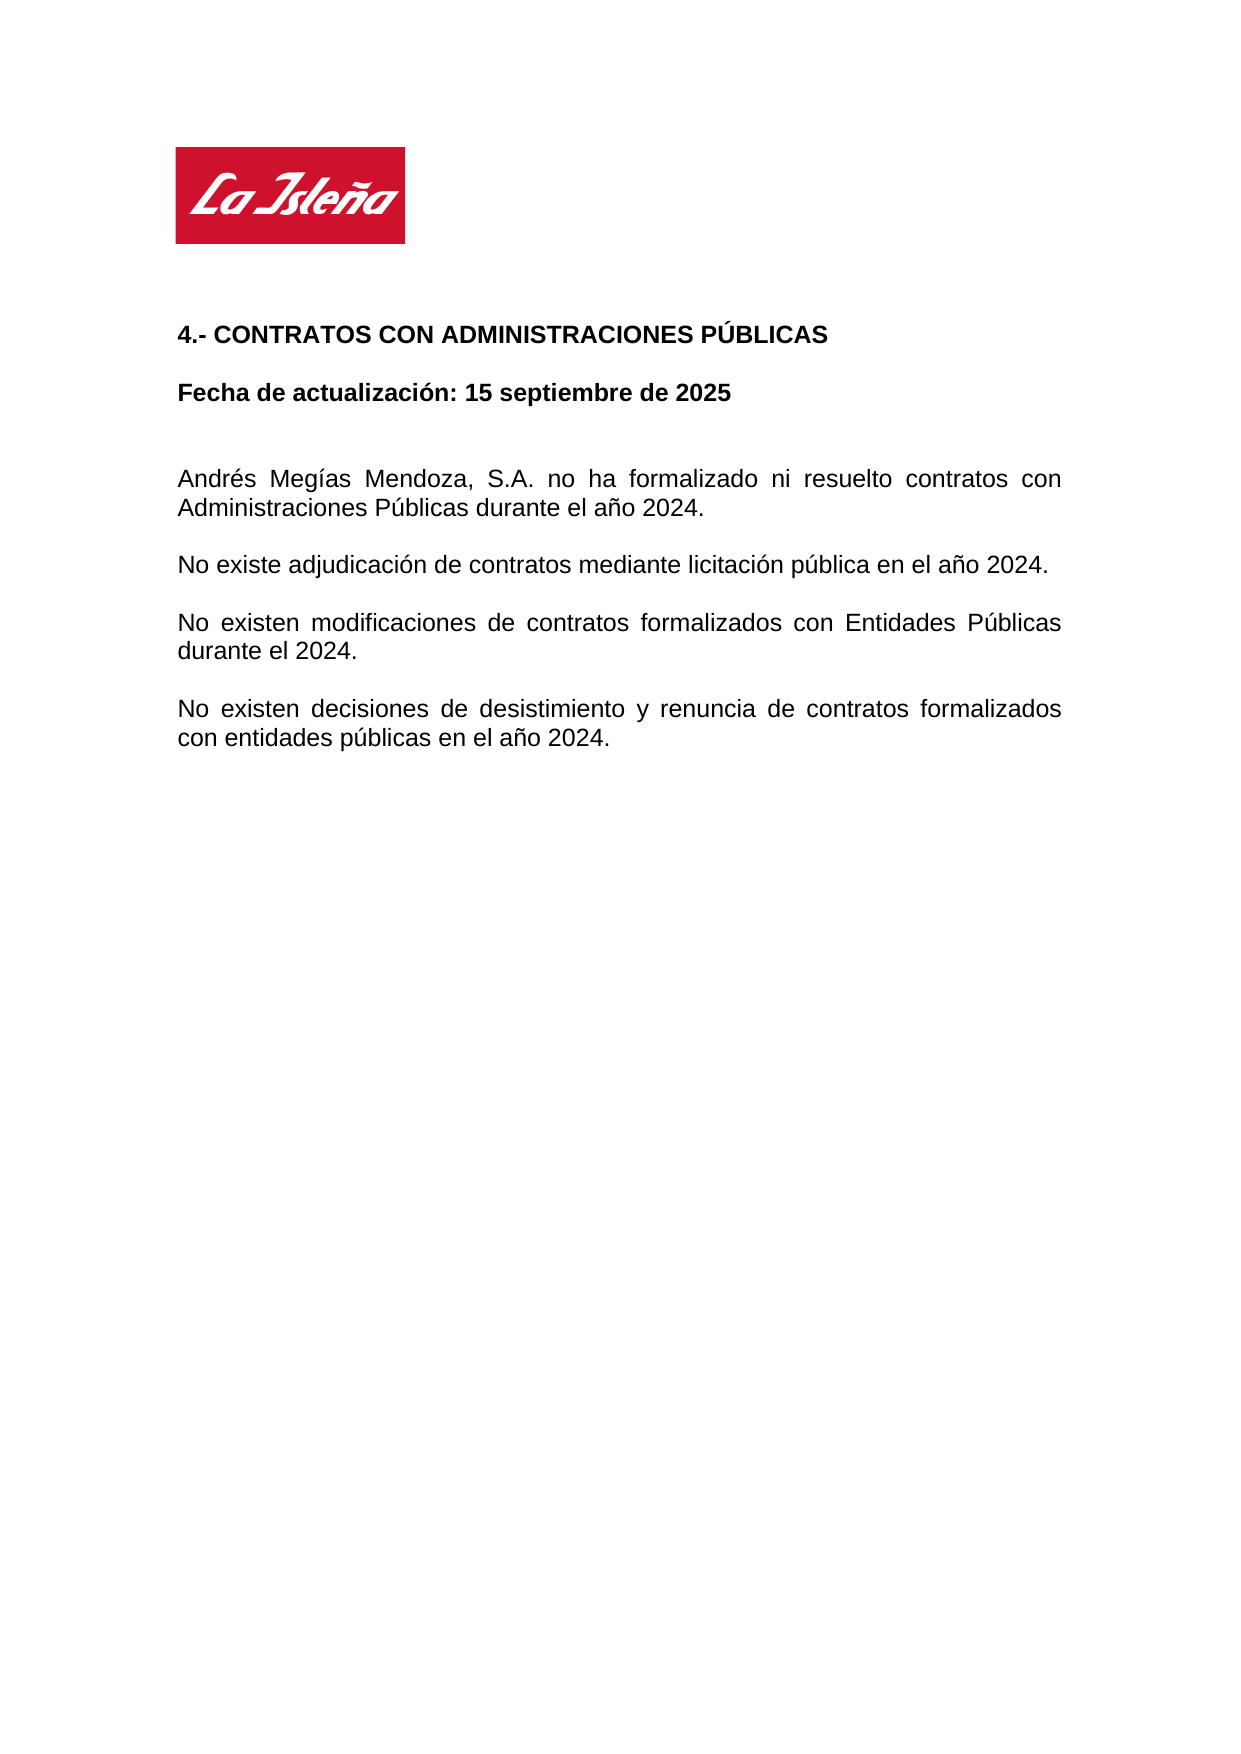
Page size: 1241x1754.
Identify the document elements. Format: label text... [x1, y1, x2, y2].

text No existen modificaciones de contratos formalizados con Entidades Públicas durante el 2024. [177, 608, 1063, 665]
text Fecha de actualización: 15 septiembre de 2025 [177, 378, 1063, 406]
text No existen decisiones de desistimiento y renuncia de contratos formalizados con entidades públicas en el año 2024. [177, 694, 1063, 751]
text No existe adjudicación de contratos mediante licitación pública en el año 2024. [177, 550, 1063, 579]
picture [175, 147, 406, 244]
text Andrés Megías Mendoza, S.A. no ha formalizado ni resuelto contratos con Administraciones Públicas durante el año 2024. [177, 464, 1063, 521]
text 4.- CONTRATOS CON ADMINISTRACIONES PÚBLICAS [177, 320, 1063, 349]
